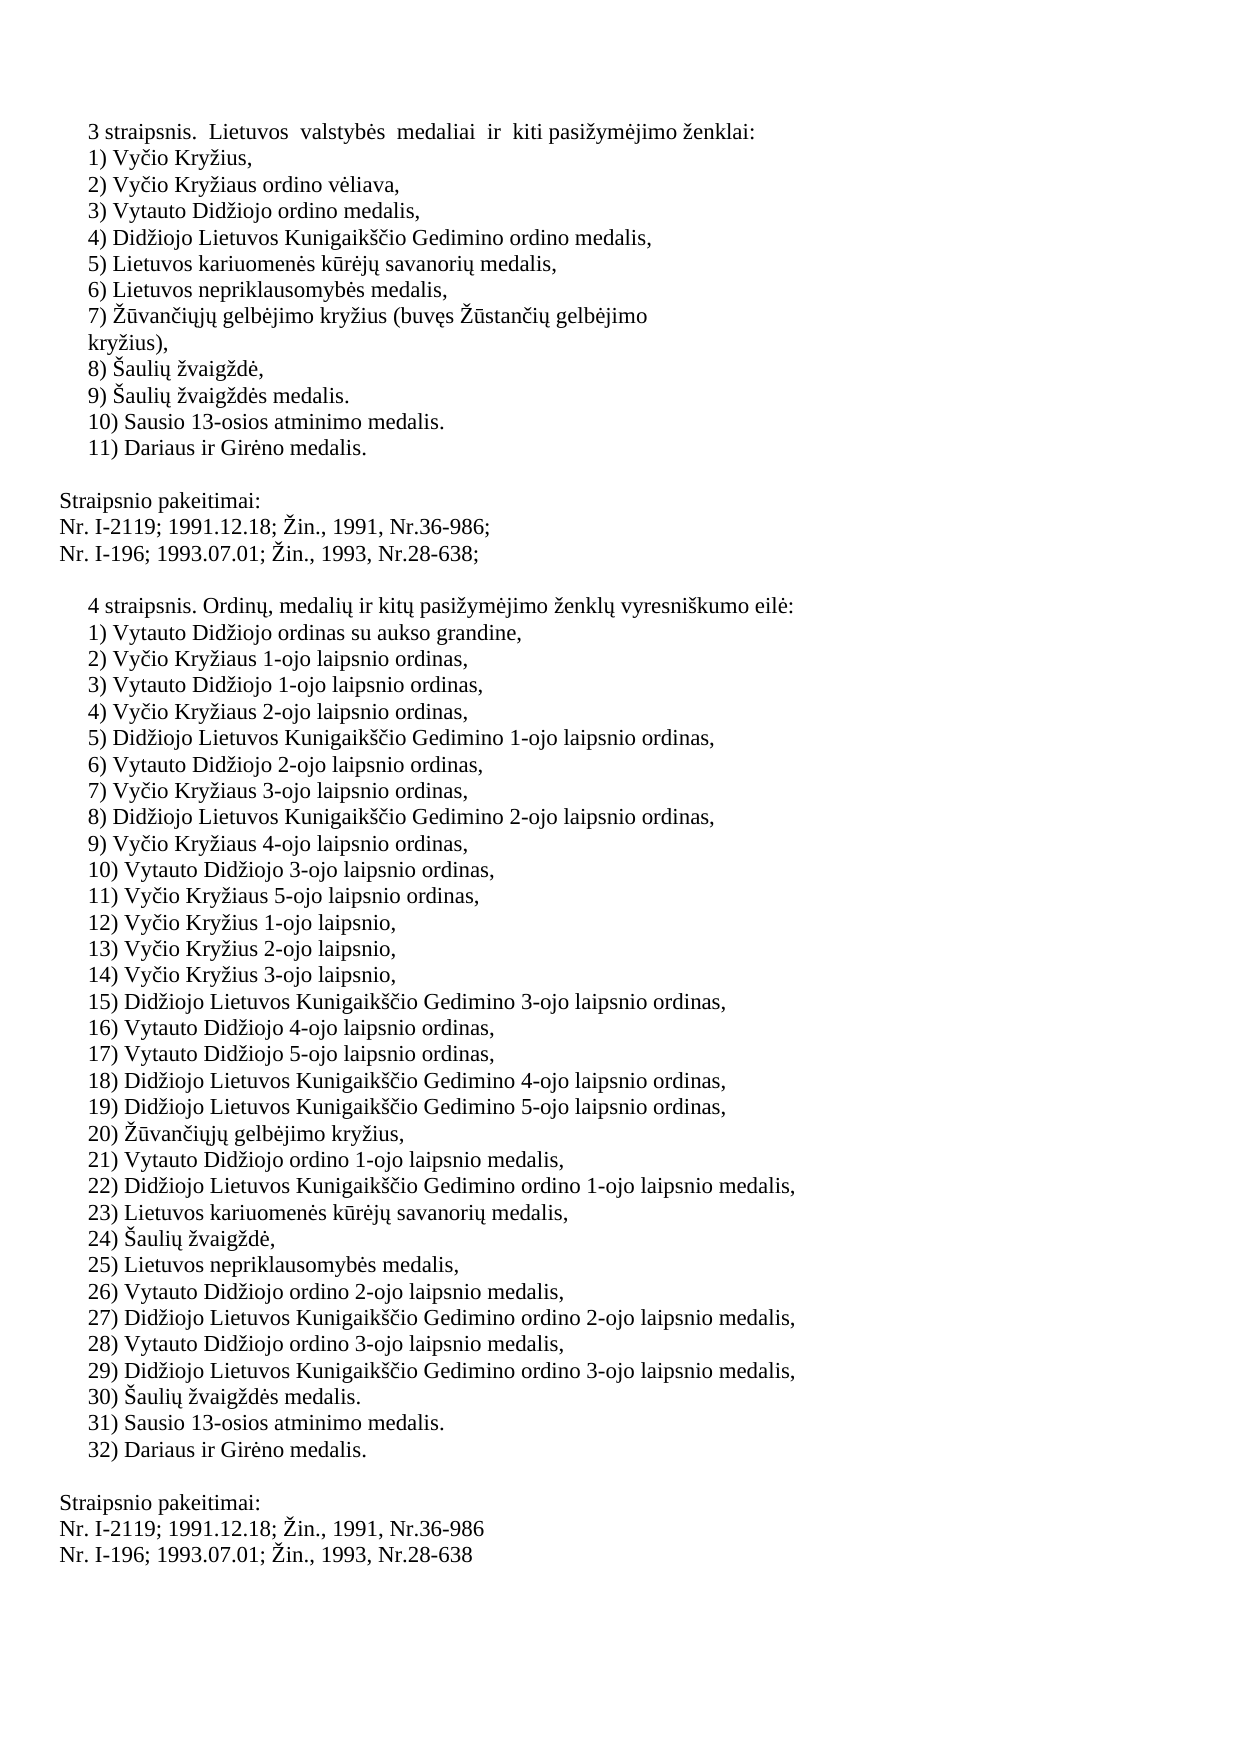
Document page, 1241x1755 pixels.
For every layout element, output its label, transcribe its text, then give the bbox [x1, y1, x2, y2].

text 3 straipsnis. Lietuvos valstybės medaliai ir kiti pasižymėjimo ženklai: [59, 118, 1122, 144]
text 1) Vyčio Kryžius, [59, 144, 1122, 171]
text 13) Vyčio Kryžius 2-ojo laipsnio, [59, 935, 1122, 961]
text 23) Lietuvos kariuomenės kūrėjų savanorių medalis, [59, 1199, 1122, 1225]
text Nr. I-2119; 1991.12.18; Žin., 1991, Nr.36-986; [59, 513, 1122, 540]
text 16) Vytauto Didžiojo 4-ojo laipsnio ordinas, [59, 1014, 1122, 1041]
text 15) Didžiojo Lietuvos Kunigaikščio Gedimino 3-ojo laipsnio ordinas, [59, 988, 1122, 1014]
text kryžius), [59, 329, 1122, 355]
text 8) Didžiojo Lietuvos Kunigaikščio Gedimino 2-ojo laipsnio ordinas, [59, 803, 1122, 830]
text 10) Sausio 13-osios atminimo medalis. [59, 408, 1122, 434]
text 7) Žūvančiųjų gelbėjimo kryžius (buvęs Žūstančių gelbėjimo [59, 303, 1122, 329]
text 9) Vyčio Kryžiaus 4-ojo laipsnio ordinas, [59, 830, 1122, 856]
text 17) Vytauto Didžiojo 5-ojo laipsnio ordinas, [59, 1041, 1122, 1067]
text 4 straipsnis. Ordinų, medalių ir kitų pasižymėjimo ženklų vyresniškumo eilė: [59, 592, 1122, 619]
text 1) Vytauto Didžiojo ordinas su aukso grandine, [59, 619, 1122, 645]
text 25) Lietuvos nepriklausomybės medalis, [59, 1251, 1122, 1278]
text 11) Vyčio Kryžiaus 5-ojo laipsnio ordinas, [59, 882, 1122, 909]
text Straipsnio pakeitimai: [59, 1488, 1122, 1515]
text Nr. I-2119; 1991.12.18; Žin., 1991, Nr.36-986 [59, 1515, 1122, 1541]
text 14) Vyčio Kryžius 3-ojo laipsnio, [59, 961, 1122, 988]
text 18) Didžiojo Lietuvos Kunigaikščio Gedimino 4-ojo laipsnio ordinas, [59, 1067, 1122, 1093]
text 24) Šaulių žvaigždė, [59, 1225, 1122, 1251]
text 4) Vyčio Kryžiaus 2-ojo laipsnio ordinas, [59, 698, 1122, 724]
text 29) Didžiojo Lietuvos Kunigaikščio Gedimino ordino 3-ojo laipsnio medalis, [59, 1357, 1122, 1383]
text 21) Vytauto Didžiojo ordino 1-ojo laipsnio medalis, [59, 1146, 1122, 1172]
text 6) Lietuvos nepriklausomybės medalis, [59, 276, 1122, 303]
text 10) Vytauto Didžiojo 3-ojo laipsnio ordinas, [59, 856, 1122, 882]
text 5) Didžiojo Lietuvos Kunigaikščio Gedimino 1-ojo laipsnio ordinas, [59, 724, 1122, 751]
text 11) Dariaus ir Girėno medalis. [59, 434, 1122, 461]
text Nr. I-196; 1993.07.01; Žin., 1993, Nr.28-638; [59, 540, 1122, 566]
text 2) Vyčio Kryžiaus 1-ojo laipsnio ordinas, [59, 645, 1122, 672]
text 32) Dariaus ir Girėno medalis. [59, 1436, 1122, 1462]
text Nr. I-196; 1993.07.01; Žin., 1993, Nr.28-638 [59, 1541, 1122, 1568]
text 3) Vytauto Didžiojo ordino medalis, [59, 197, 1122, 223]
text 20) Žūvančiųjų gelbėjimo kryžius, [59, 1119, 1122, 1146]
text 28) Vytauto Didžiojo ordino 3-ojo laipsnio medalis, [59, 1330, 1122, 1357]
text 7) Vyčio Kryžiaus 3-ojo laipsnio ordinas, [59, 777, 1122, 803]
text 19) Didžiojo Lietuvos Kunigaikščio Gedimino 5-ojo laipsnio ordinas, [59, 1093, 1122, 1119]
text 8) Šaulių žvaigždė, [59, 355, 1122, 382]
text 27) Didžiojo Lietuvos Kunigaikščio Gedimino ordino 2-ojo laipsnio medalis, [59, 1304, 1122, 1330]
text 9) Šaulių žvaigždės medalis. [59, 382, 1122, 408]
text 30) Šaulių žvaigždės medalis. [59, 1383, 1122, 1409]
text 5) Lietuvos kariuomenės kūrėjų savanorių medalis, [59, 250, 1122, 276]
text 3) Vytauto Didžiojo 1-ojo laipsnio ordinas, [59, 672, 1122, 698]
text Straipsnio pakeitimai: [59, 487, 1122, 513]
text 2) Vyčio Kryžiaus ordino vėliava, [59, 171, 1122, 197]
text 4) Didžiojo Lietuvos Kunigaikščio Gedimino ordino medalis, [59, 223, 1122, 250]
text 6) Vytauto Didžiojo 2-ojo laipsnio ordinas, [59, 751, 1122, 777]
text 31) Sausio 13-osios atminimo medalis. [59, 1409, 1122, 1436]
text 12) Vyčio Kryžius 1-ojo laipsnio, [59, 909, 1122, 935]
text 22) Didžiojo Lietuvos Kunigaikščio Gedimino ordino 1-ojo laipsnio medalis, [59, 1172, 1122, 1199]
text 26) Vytauto Didžiojo ordino 2-ojo laipsnio medalis, [59, 1278, 1122, 1304]
